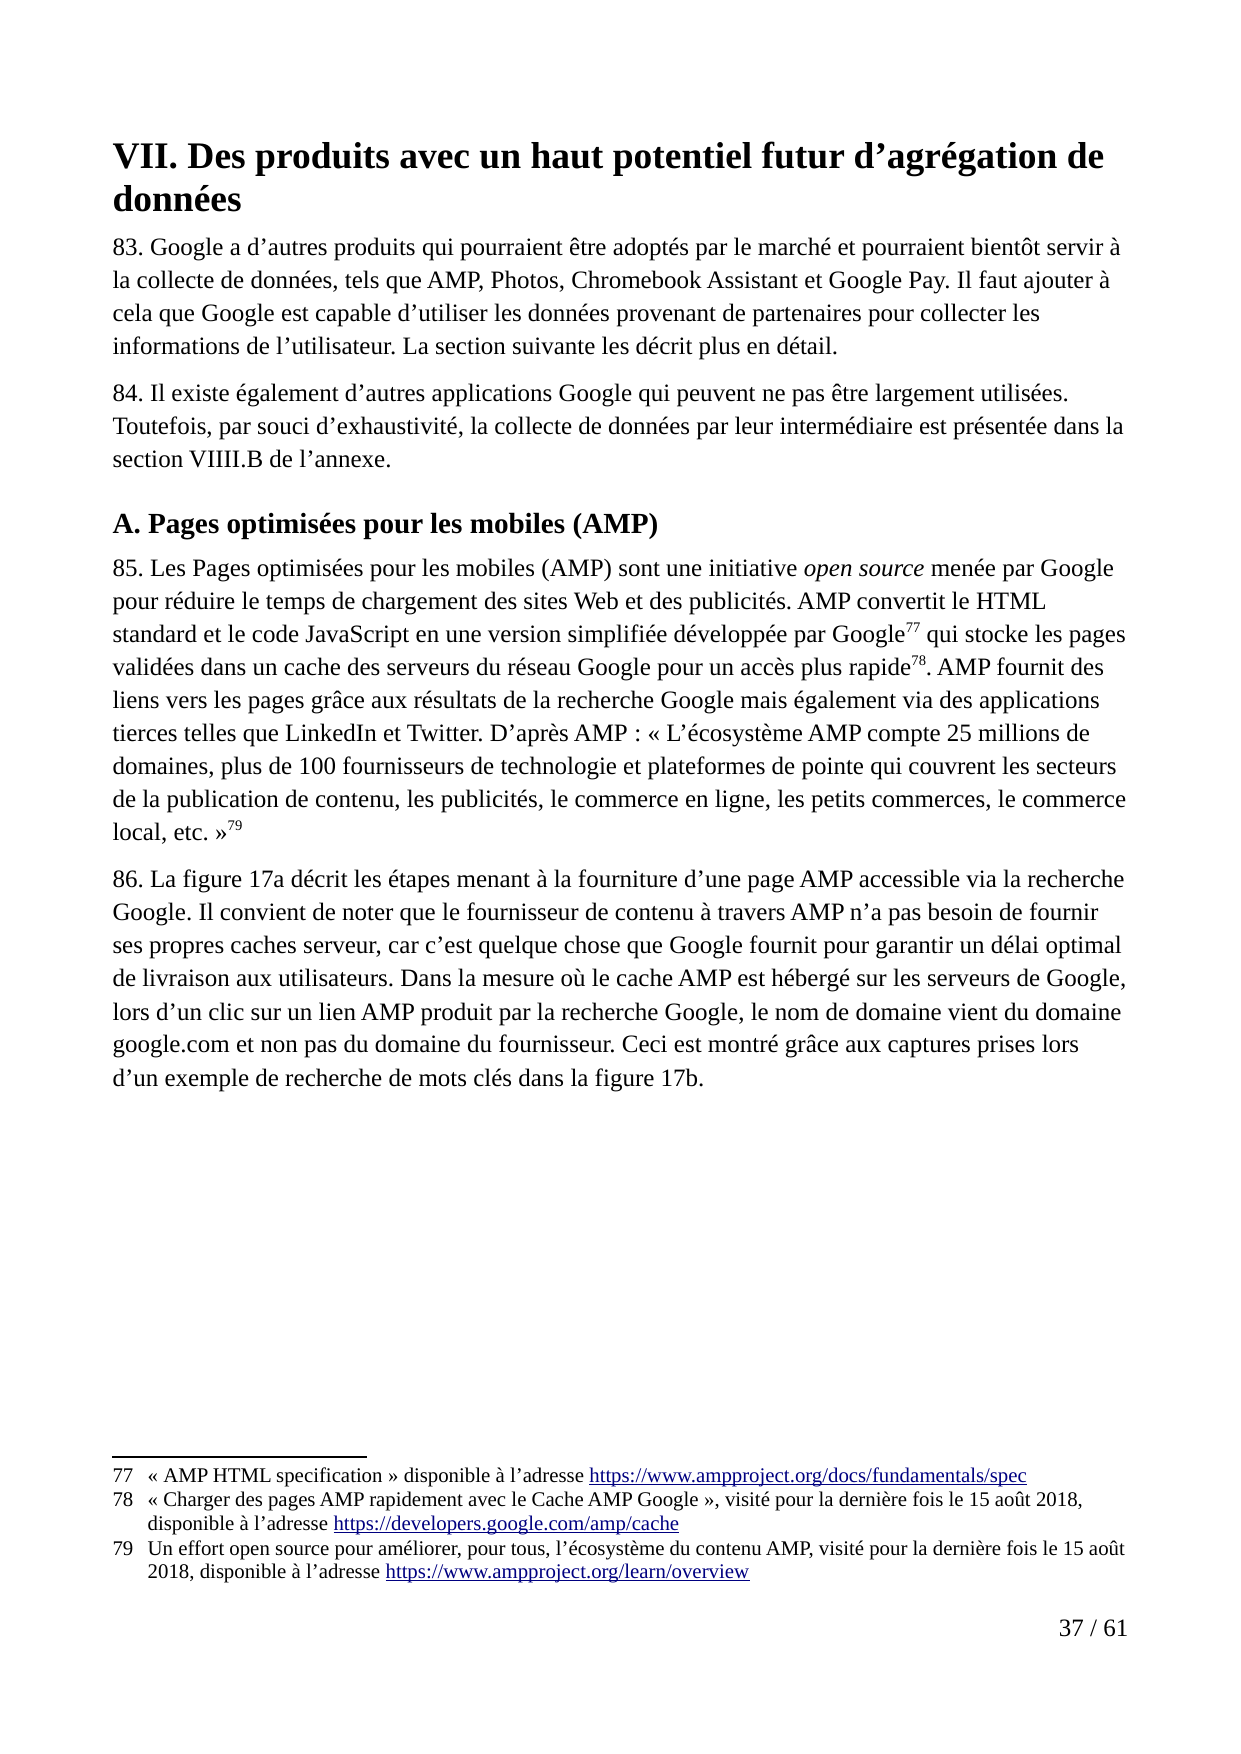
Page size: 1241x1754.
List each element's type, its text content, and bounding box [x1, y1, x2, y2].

text 84. Il existe également d’autres applications Google qui peuvent ne pas être largement utilisées. Toutefois, par souci d’exhaustivité, la collecte de données par leur intermédiaire est présentée dans la section VIIII.B de l’annexe. [112, 378, 1128, 473]
text 83. Google a d’autres produits qui pourraient être adoptés par le marché et pourraient bientôt servir à la collecte de données, tels que AMP, Photos, Chromebook Assistant et Google Pay. Il faut ajouter à cela que Google est capable d’utiliser les données provenant de partenaires pour collecter les informations de l’utilisateur. La section suivante les décrit plus en détail. [112, 232, 1128, 359]
text Un effort open source pour améliorer, pour tous, l’écosystème du contenu AMP, visité pour la dernière fois le 15 août 2018, disponible à l’adresse https://www.ampproject.org/learn/overview [112, 1535, 1128, 1583]
text « Charger des pages AMP rapidement avec le Cache AMP Google », visité pour la dernière fois le 15 août 2018, disponible à l’adresse https://developers.google.com/amp/cache [112, 1487, 1128, 1535]
subtitle VII. Des produits avec un haut potentiel futur d’agrégation de données [112, 133, 1128, 219]
text « AMP HTML specification » disponible à l’adresse https://www.ampproject.org/docs/fundamentals/spec [112, 1463, 1128, 1487]
text 86. La figure 17a décrit les étapes menant à la fourniture d’une page AMP accessible via la recherche Google. Il convient de noter que le fournisseur de contenu à travers AMP n’a pas besoin de fournir ses propres caches serveur, car c’est quelque chose que Google fournit pour garantir un délai optimal de livraison aux utilisateurs. Dans la mesure où le cache AMP est hébergé sur les serveurs de Google, lors d’un clic sur un lien AMP produit par la recherche Google, le nom de domaine vient du domaine google.com et non pas du domaine du fournisseur. Ceci est montré grâce aux captures prises lors d’un exemple de recherche de mots clés dans la figure 17b. [112, 864, 1128, 1091]
text 85. Les Pages optimisées pour les mobiles (AMP) sont une initiative open source menée par Google pour réduire le temps de chargement des sites Web et des publicités. AMP convertit le HTML standard et le code JavaScript en une version simplifiée développée par Google qui stocke les pages validées dans un cache des serveurs du réseau Google pour un accès plus rapide. AMP fournit des liens vers les pages grâce aux résultats de la recherche Google mais également via des applications tierces telles que LinkedIn et Twitter. D’après AMP : « L’écosystème AMP compte 25 millions de domaines, plus de 100 fournisseurs de technologie et plateformes de pointe qui couvrent les secteurs de la publication de contenu, les publicités, le commerce en ligne, les petits commerces, le commerce local, etc. » [112, 553, 1128, 846]
subtitle A. Pages optimisées pour les mobiles (AMP) [112, 507, 1128, 540]
